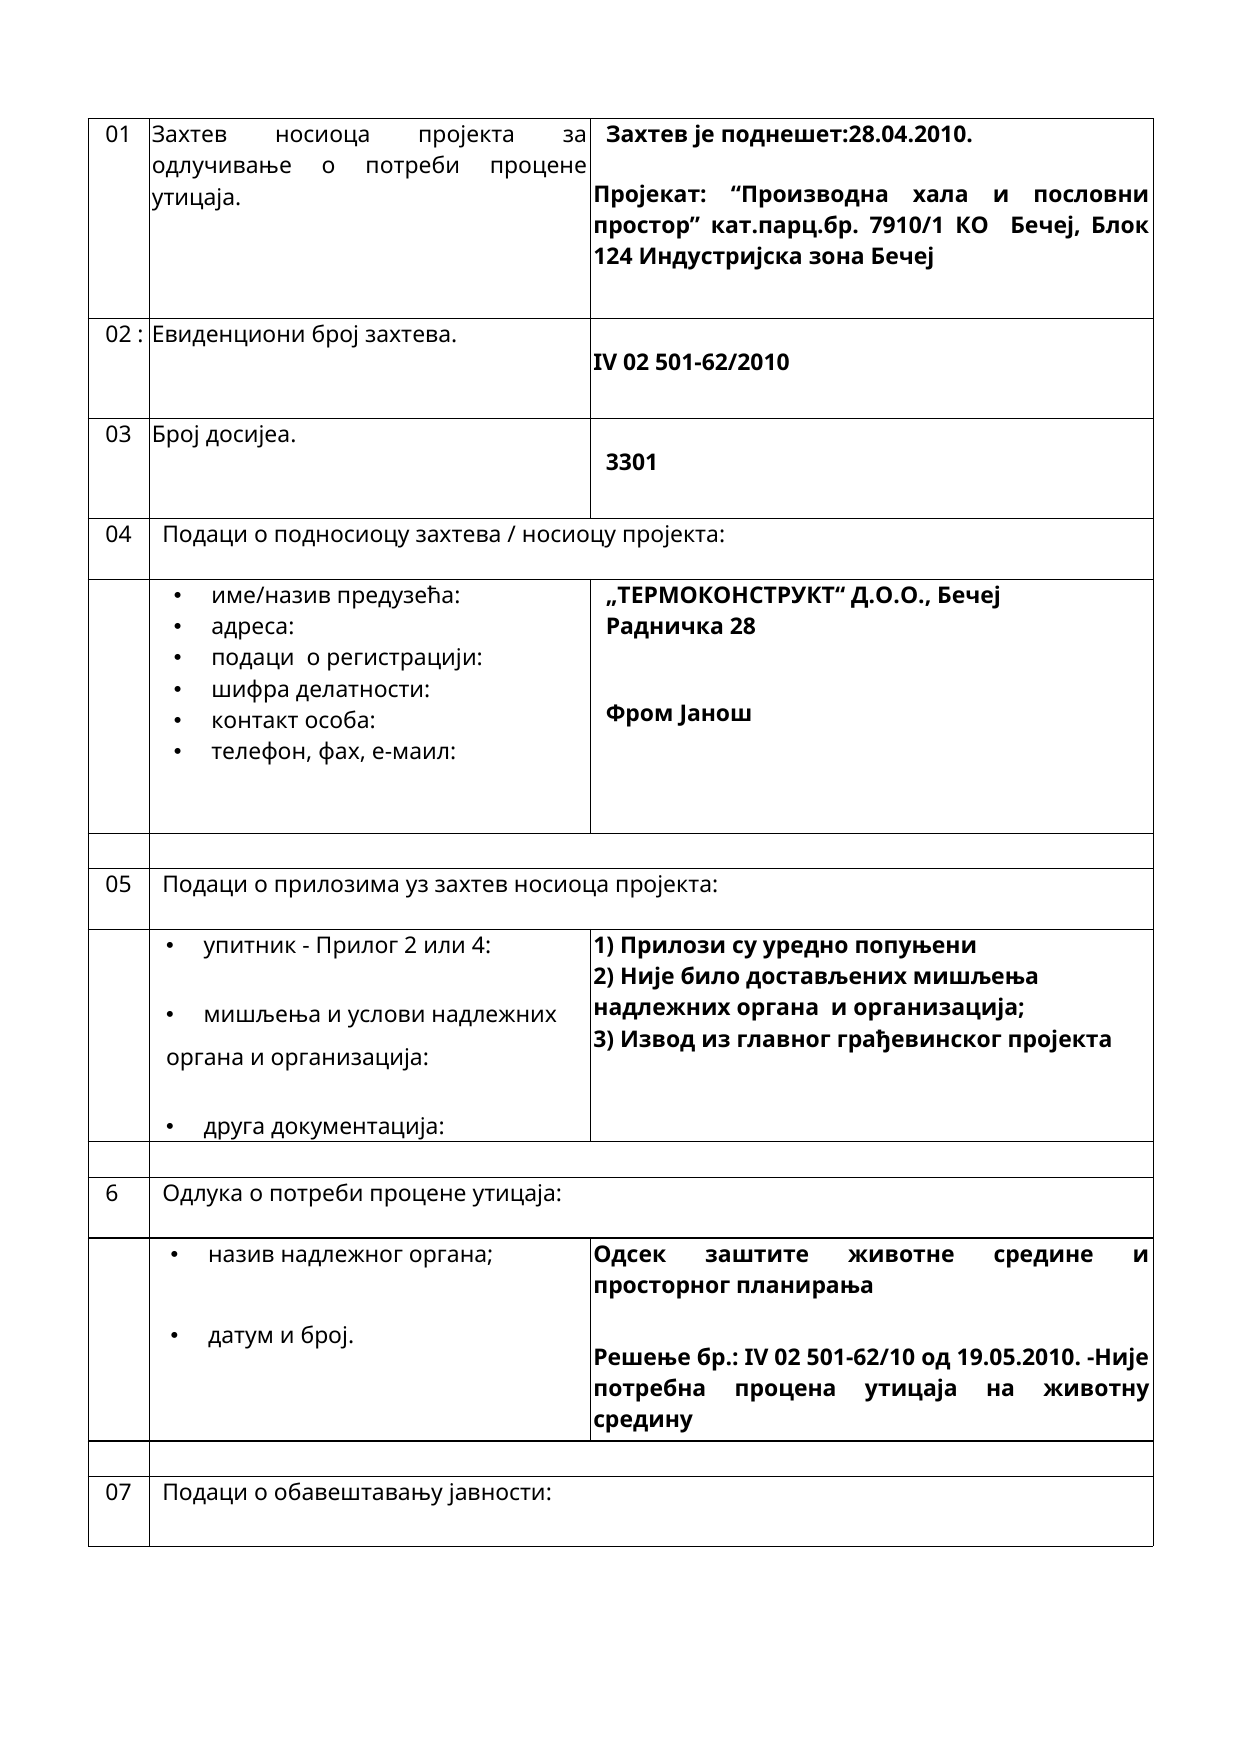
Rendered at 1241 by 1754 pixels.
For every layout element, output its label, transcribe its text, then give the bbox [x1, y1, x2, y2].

table_cell 05 [89, 869, 149, 929]
table_cell [89, 1142, 149, 1177]
table_cell 03 [89, 419, 149, 518]
table_cell Одсек заштите животне средине и просторног планирања Решење бр.: IV 02 501-62/10 од 19.05.2010. -Није потребна процена утицаја на животну средину [591, 1239, 1153, 1440]
table_cell упитник - Прилог 2 или 4: мишљења и услови надлежних органа и организација: друга документација: [150, 930, 590, 1141]
table_cell Број досијеа. [150, 419, 590, 518]
table_cell Евиденциони број захтева. [150, 319, 590, 418]
table_cell 3301 [591, 419, 1153, 518]
table_cell [150, 834, 1153, 868]
table_cell „ТЕРМОКОНСТРУКТ“ Д.О.О., Бечеј Радничка 28 Фром Јанош [591, 580, 1153, 833]
table_cell 07 [89, 1477, 149, 1546]
table_cell [150, 1442, 1153, 1476]
table_cell [89, 1442, 149, 1476]
table_header Захтев је поднешет:28.04.2010. Пројекат: “Производна хала и пословни простор” кат.парц.бр. 7910/1 КО Бечеј, Блок 124 Индустријска зона Бечеј [591, 119, 1153, 318]
table_header Захтев носиоца пројекта за одлучивање о потреби процене утицаја. [150, 119, 590, 318]
table_cell Подаци о прилозима уз захтев носиоца пројекта: [150, 869, 1153, 929]
table_cell 02 : [89, 319, 149, 418]
table_cell 1) Прилози су уредно попуњени 2) Није било достављених мишљења надлежних органа и организација; 3) Извод из главног грађевинског пројекта [591, 930, 1153, 1141]
table_cell назив надлежног органа; датум и број. [150, 1239, 590, 1440]
table_header 01 [89, 119, 149, 318]
table_cell Подаци о подносиоцу захтева / носиоцу пројекта: [150, 519, 1153, 579]
table_cell име/назив предузећа: адреса: подаци о регистрацији: шифра делатности: контакт особа: телефон, фаx, е-маил: [150, 580, 590, 833]
table_cell Одлука о потреби процене утицаја: [150, 1178, 1153, 1237]
table_cell [89, 834, 149, 868]
table_cell [89, 930, 149, 1141]
table_cell IV 02 501-62/2010 [591, 319, 1153, 418]
table_cell [89, 580, 149, 833]
table_cell 04 [89, 519, 149, 579]
table_cell [89, 1239, 149, 1440]
table_cell 6 [89, 1178, 149, 1237]
table_cell Подаци о обавештавању јавности: [150, 1477, 1153, 1546]
table_cell [150, 1142, 1153, 1177]
